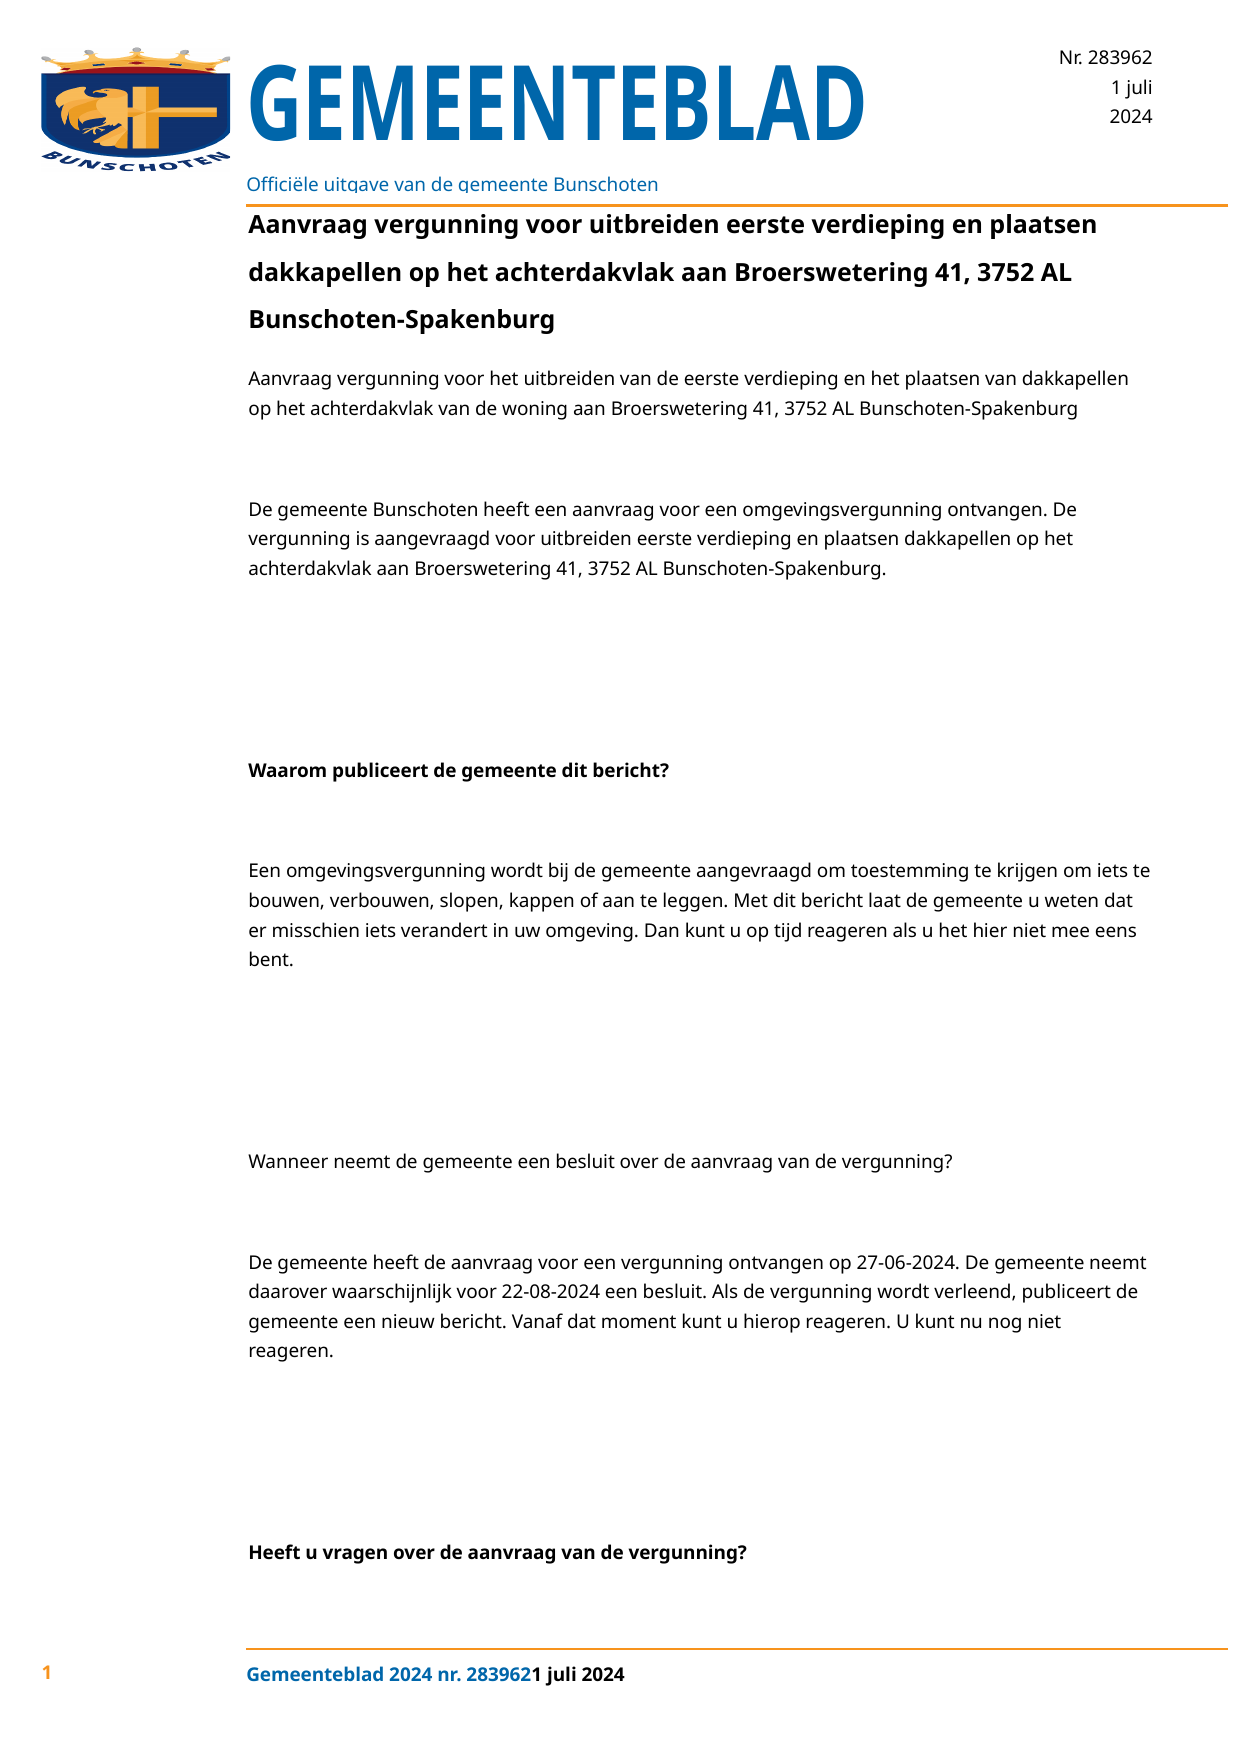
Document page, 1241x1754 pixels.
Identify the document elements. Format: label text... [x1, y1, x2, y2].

text Wanneer neemt de gemeente een besluit over de aanvraag van de vergunning? [248, 1148, 1152, 1174]
text De gemeente Bunschoten heeft een aanvraag voor een omgevingsvergunning ontvangen. De vergunning is aangevraagd voor uitbreiden eerste verdieping en plaatsen dakkapellen op het achterdakvlak aan Broerswetering 41, 3752 AL Bunschoten-Spakenburg. [248, 496, 1152, 581]
text De gemeente heeft de aanvraag voor een vergunning ontvangen op 27-06-2024. De gemeente neemt daarover waarschijnlijk voor 22-08-2024 een besluit. Als de vergunning wordt verleend, publiceert de gemeente een nieuw bericht. Vanaf dat moment kunt u hierop reageren. U kunt nu nog niet reageren. [248, 1249, 1152, 1363]
text Aanvraag vergunning voor uitbreiden eerste verdieping en plaatsen dakkapellen op het achterdakvlak aan Broerswetering 41, 3752 AL Bunschoten-Spakenburg [248, 207, 1152, 336]
text Heeft u vragen over de aanvraag van de vergunning? [248, 1539, 1152, 1565]
picture [41, 47, 231, 172]
text Aanvraag vergunning voor het uitbreiden van de eerste verdieping en het plaatsen van dakkapellen op het achterdakvlak van de woning aan Broerswetering 41, 3752 AL Bunschoten-Spakenburg [248, 366, 1152, 421]
text Een omgevingsvergunning wordt bij de gemeente aangevraagd om toestemming te krijgen om iets te bouwen, verbouwen, slopen, kappen of aan te leggen. Met dit bericht laat de gemeente u weten dat er misschien iets verandert in uw omgeving. Dan kunt u op tijd reageren als u het hier niet mee eens bent. [248, 858, 1152, 972]
text Waarom publiceert de gemeente dit bericht? [248, 757, 1152, 782]
